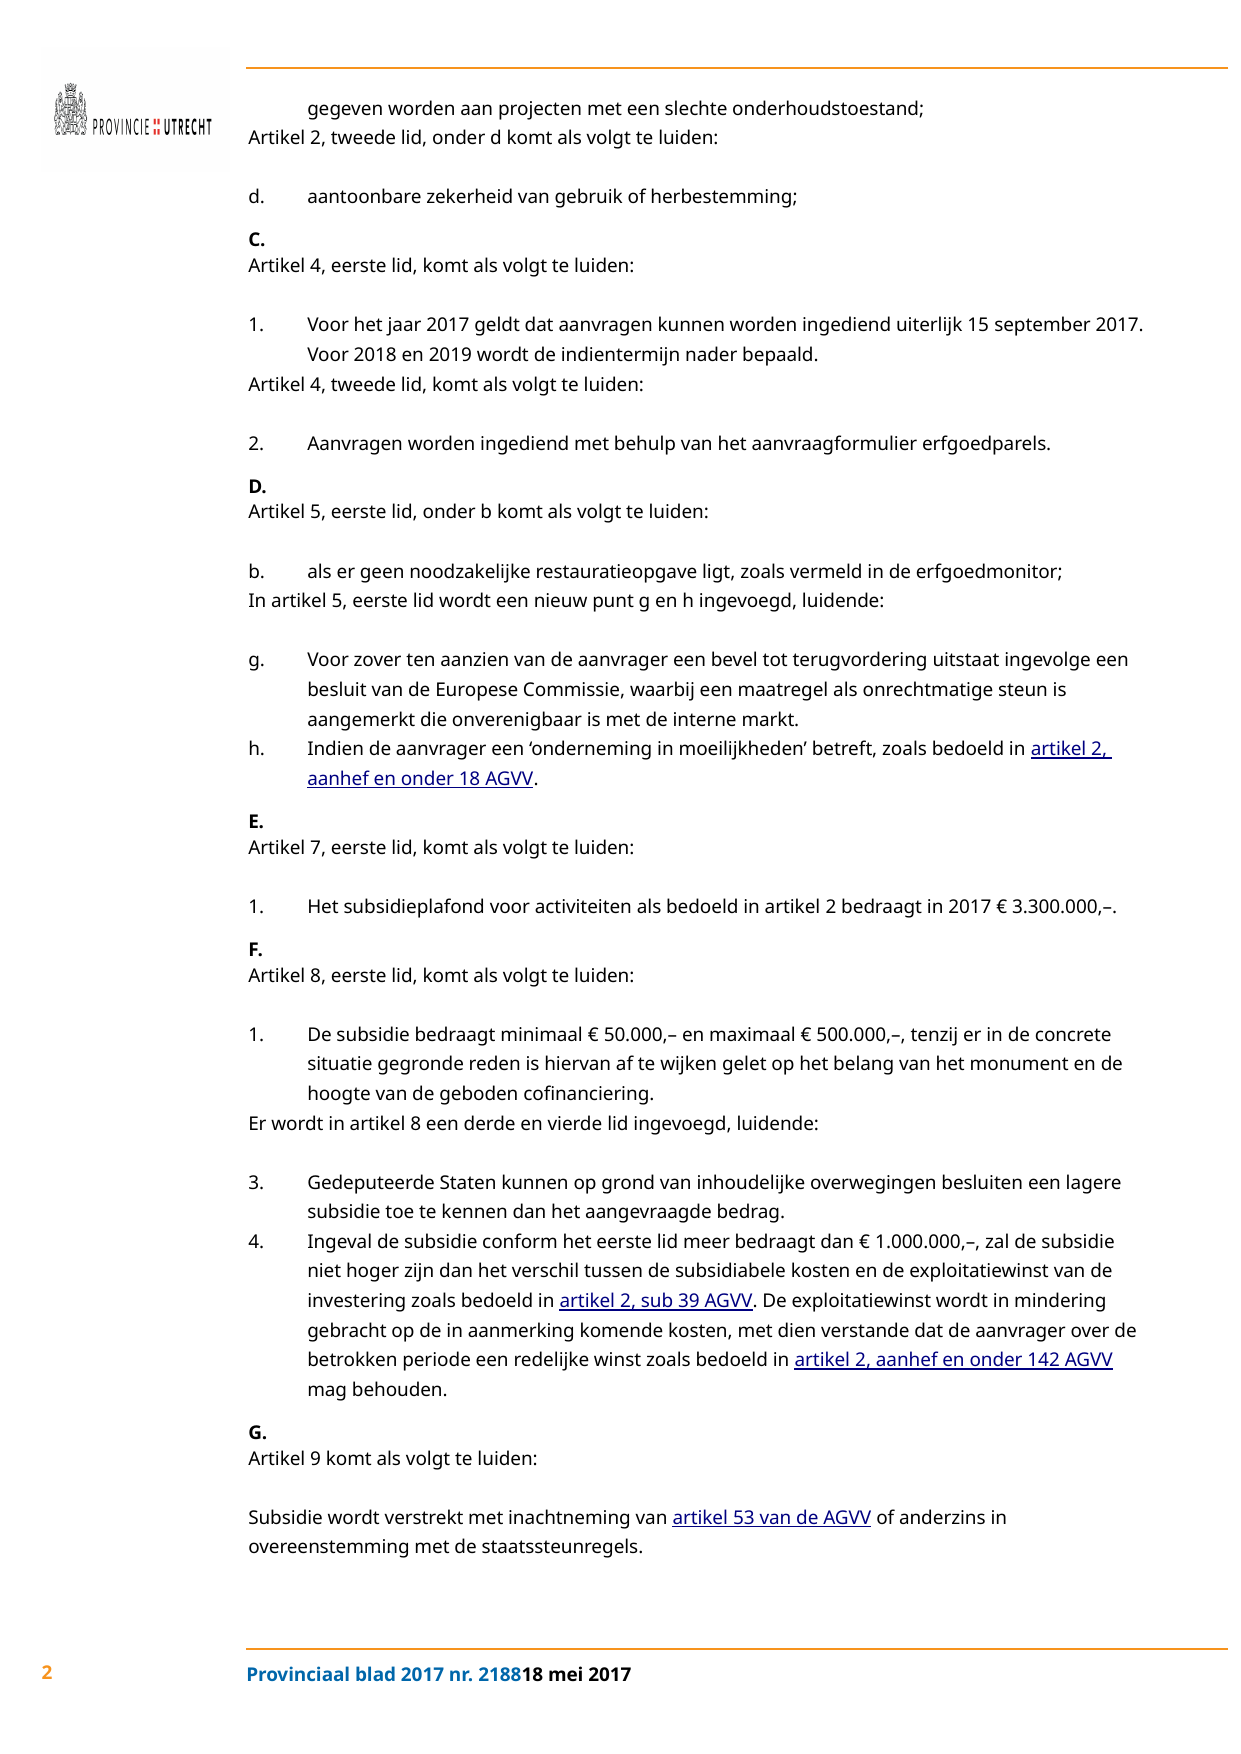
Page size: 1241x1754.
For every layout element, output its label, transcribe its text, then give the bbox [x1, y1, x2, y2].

list Aanvragen worden ingediend met behulp van het aanvraagformulier erfgoedparels. [248, 430, 1152, 456]
text Artikel 5, eerste lid, onder b komt als volgt te luiden: [248, 499, 1152, 524]
text Artikel 8, eerste lid, komt als volgt te luiden: [248, 962, 1152, 988]
text In artikel 5, eerste lid wordt een nieuw punt g en h ingevoegd, luidende: [248, 587, 1152, 613]
text Artikel 2, tweede lid, onder d komt als volgt te luiden: [248, 124, 1152, 150]
list Voor het jaar 2017 geldt dat aanvragen kunnen worden ingediend uiterlijk 15 september 2017. Voor 2018 en 2019 wordt de indientermijn nader bepaald. [248, 312, 1152, 367]
text Artikel 9 komt als volgt te luiden: [248, 1445, 1152, 1471]
list De subsidie bedraagt minimaal € 50.000,– en maximaal € 500.000,–, tenzij er in de concrete situatie gegronde reden is hiervan af te wijken gelet op het belang van het monument en de hoogte van de geboden cofinanciering. [248, 1021, 1152, 1106]
list gegeven worden aan projecten met een slechte onderhoudstoestand; [248, 95, 1152, 121]
list Indien de aanvrager een ‘onderneming in moeilijkheden’ betreft, zoals bedoeld in artikel 2, aanhef en onder 18 AGVV. [248, 735, 1152, 791]
picture [41, 47, 231, 172]
list aantoonbare zekerheid van gebruik of herbestemming; [248, 183, 1152, 209]
text Artikel 4, eerste lid, komt als volgt te luiden: [248, 252, 1152, 278]
list als er geen noodzakelijke restauratieopgave ligt, zoals vermeld in de erfgoedmonitor; [248, 558, 1152, 584]
text G. [248, 1419, 1152, 1445]
text Er wordt in artikel 8 een derde en vierde lid ingevoegd, luidende: [248, 1110, 1152, 1136]
list Het subsidieplafond voor activiteiten als bedoeld in artikel 2 bedraagt in 2017 € 3.300.000,–. [248, 893, 1152, 919]
text E. [248, 808, 1152, 834]
text Artikel 7, eerste lid, komt als volgt te luiden: [248, 834, 1152, 859]
list Ingeval de subsidie conform het eerste lid meer bedraagt dan € 1.000.000,–, zal de subsidie niet hoger zijn dan het verschil tussen de subsidiabele kosten en de exploitatiewinst van de investering zoals bedoeld in artikel 2, sub 39 AGVV. De exploitatiewinst wordt in mindering gebracht op de in aanmerking komende kosten, met dien verstande dat de aanvrager over de betrokken periode een redelijke winst zoals bedoeld in artikel 2, aanhef en onder 142 AGVV mag behouden. [248, 1228, 1152, 1402]
list Voor zover ten aanzien van de aanvrager een bevel tot terugvordering uitstaat ingevolge een besluit van de Europese Commissie, waarbij een maatregel als onrechtmatige steun is aangemerkt die onverenigbaar is met de interne markt. [248, 647, 1152, 732]
text D. [248, 473, 1152, 499]
text C. [248, 227, 1152, 252]
text Artikel 4, tweede lid, komt als volgt te luiden: [248, 371, 1152, 396]
text F. [248, 936, 1152, 962]
text Subsidie wordt verstrekt met inachtneming van artikel 53 van de AGVV of anderzins in overeenstemming met de staatssteunregels. [248, 1504, 1152, 1559]
list Gedeputeerde Staten kunnen op grond van inhoudelijke overwegingen besluiten een lagere subsidie toe te kennen dan het aangevraagde bedrag. [248, 1169, 1152, 1224]
